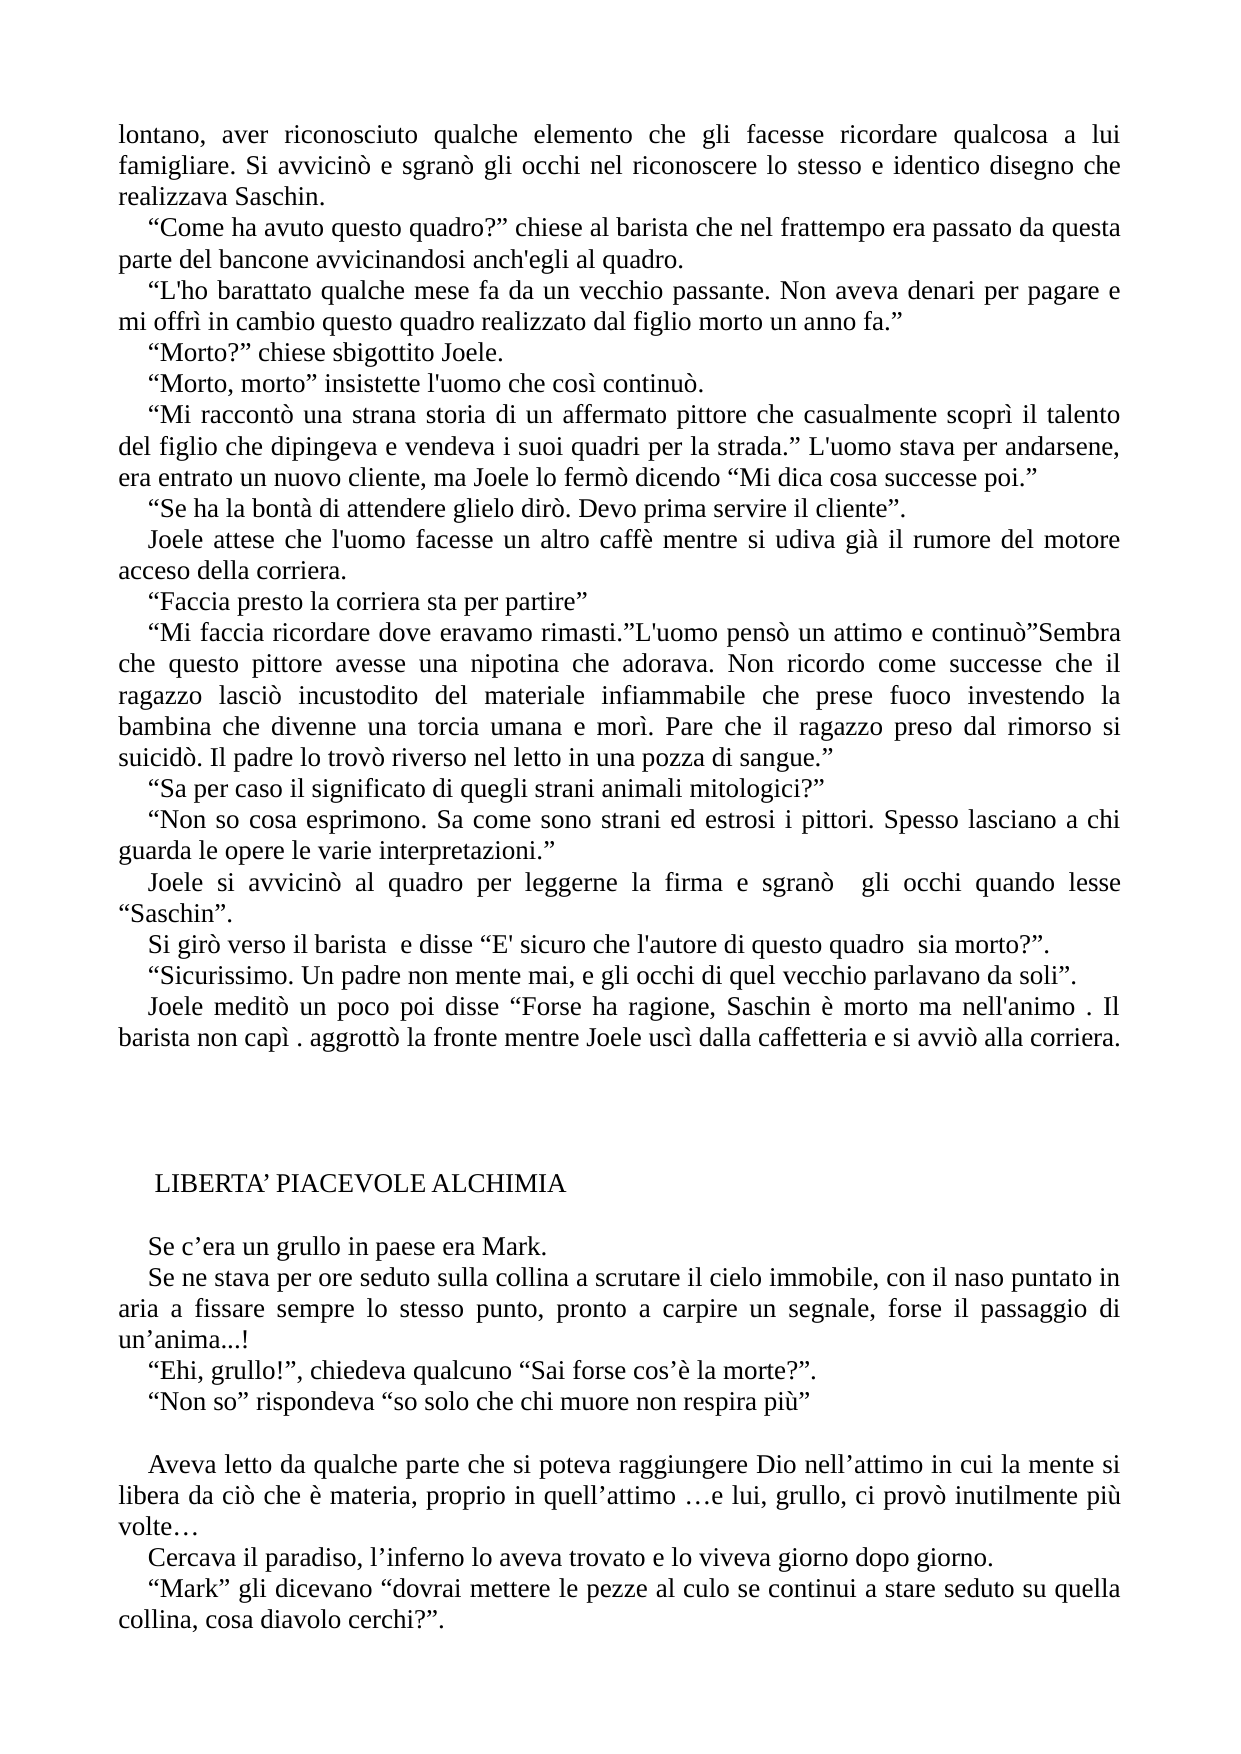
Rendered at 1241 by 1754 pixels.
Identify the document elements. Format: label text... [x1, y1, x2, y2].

text “L'ho barattato qualche mese fa da un vecchio passante. Non aveva denari per pagare e mi offrì in cambio questo quadro realizzato dal figlio morto un anno fa.” [118, 274, 1122, 336]
text “Morto, morto” insistette l'uomo che così continuò. [118, 367, 1122, 398]
text lontano, aver riconosciuto qualche elemento che gli facesse ricordare qualcosa a lui famigliare. Si avvicinò e sgranò gli occhi nel riconoscere lo stesso e identico disegno che realizzava Saschin. [118, 118, 1122, 212]
text “Ehi, grullo!”, chiedeva qualcuno “Sai forse cos’è la morte?”. [118, 1354, 1122, 1386]
text “Sicurissimo. Un padre non mente mai, e gli occhi di quel vecchio parlavano da soli”. [118, 959, 1122, 990]
text “Mi raccontò una strana storia di un affermato pittore che casualmente scoprì il talento del figlio che dipingeva e vendeva i suoi quadri per la strada.” L'uomo stava per andarsene, era entrato un nuovo cliente, ma Joele lo fermò dicendo “Mi dica cosa successe poi.” [118, 398, 1122, 492]
text Aveva letto da qualche parte che si poteva raggiungere Dio nell’attimo in cui la mente si libera da ciò che è materia, proprio in quell’attimo …e lui, grullo, ci provò inutilmente più volte… [118, 1448, 1122, 1541]
text Cercava il paradiso, l’inferno lo aveva trovato e lo viveva giorno dopo giorno. [118, 1541, 1122, 1572]
text “Se ha la bontà di attendere glielo dirò. Devo prima servire il cliente”. [118, 492, 1122, 523]
text Joele meditò un poco poi disse “Forse ha ragione, Saschin è morto ma nell'animo . Il barista non capì . aggrottò la fronte mentre Joele uscì dalla caffetteria e si avviò alla corriera. [118, 990, 1122, 1052]
text “Non so cosa esprimono. Sa come sono strani ed estrosi i pittori. Spesso lasciano a chi guarda le opere le varie interpretazioni.” [118, 803, 1122, 866]
text “Faccia presto la corriera sta per partire” [118, 585, 1122, 616]
text “Morto?” chiese sbigottito Joele. [118, 336, 1122, 367]
text Se ne stava per ore seduto sulla collina a scrutare il cielo immobile, con il naso puntato in aria a fissare sempre lo stesso punto, pronto a carpire un segnale, forse il passaggio di un’anima...! [118, 1261, 1122, 1354]
text Si girò verso il barista e disse “E' sicuro che l'autore di questo quadro sia morto?”. [118, 928, 1122, 959]
text LIBERTA’ PIACEVOLE ALCHIMIA [118, 1167, 1122, 1199]
text “Non so” rispondeva “so solo che chi muore non respira più” [118, 1386, 1122, 1417]
text Joele si avvicinò al quadro per leggerne la firma e sgranò gli occhi quando lesse “Saschin”. [118, 866, 1122, 928]
text “Sa per caso il significato di quegli strani animali mitologici?” [118, 772, 1122, 803]
text “Mark” gli dicevano “dovrai mettere le pezze al culo se continui a stare seduto su quella collina, cosa diavolo cerchi?”. [118, 1572, 1122, 1635]
text “Come ha avuto questo quadro?” chiese al barista che nel frattempo era passato da questa parte del bancone avvicinandosi anch'egli al quadro. [118, 212, 1122, 274]
text Se c’era un grullo in paese era Mark. [118, 1230, 1122, 1261]
text “Mi faccia ricordare dove eravamo rimasti.”L'uomo pensò un attimo e continuò”Sembra che questo pittore avesse una nipotina che adorava. Non ricordo come successe che il ragazzo lasciò incustodito del materiale infiammabile che prese fuoco investendo la bambina che divenne una torcia umana e morì. Pare che il ragazzo preso dal rimorso si suicidò. Il padre lo trovò riverso nel letto in una pozza di sangue.” [118, 616, 1122, 772]
text Joele attese che l'uomo facesse un altro caffè mentre si udiva già il rumore del motore acceso della corriera. [118, 523, 1122, 585]
